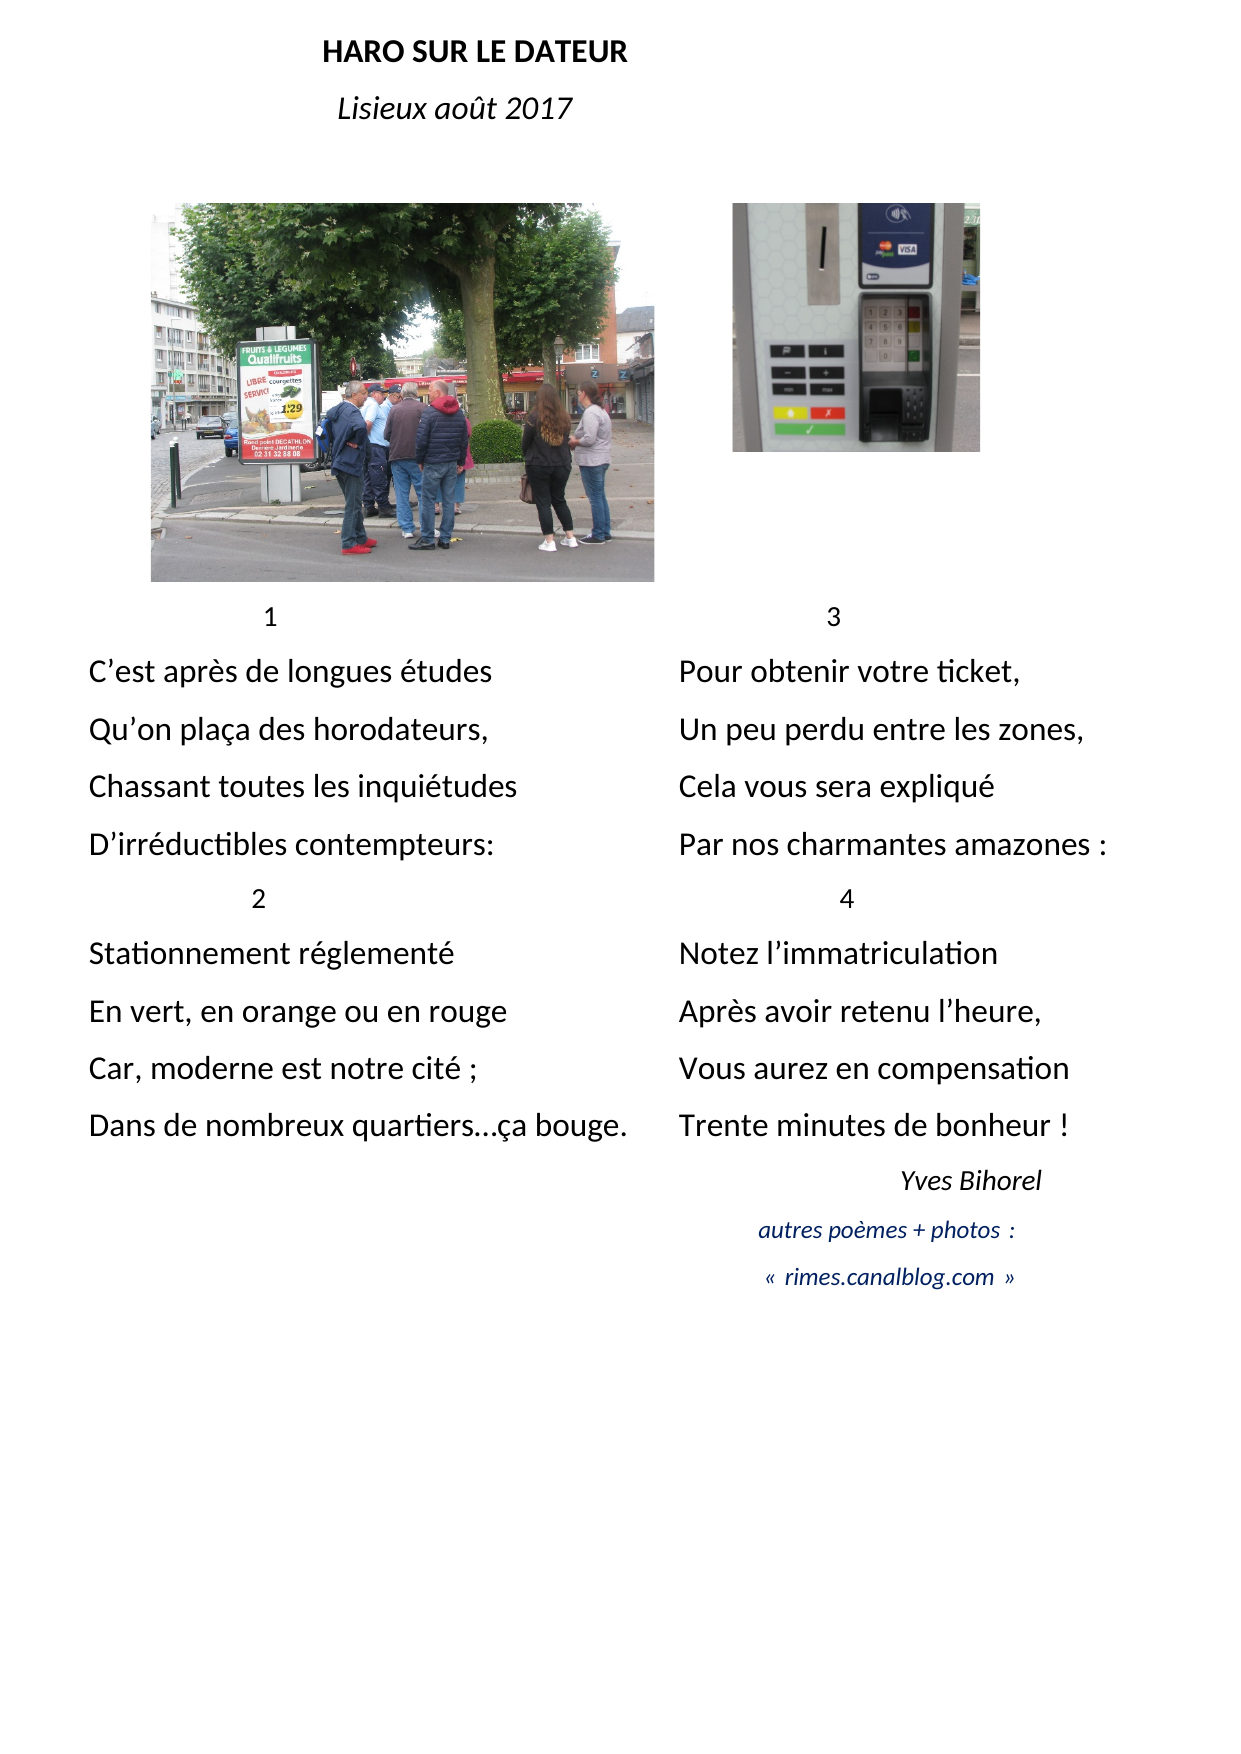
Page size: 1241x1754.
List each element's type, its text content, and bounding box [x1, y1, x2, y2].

text 1 3 [162, 598, 1240, 634]
text Yves Bihorel [89, 1162, 1240, 1197]
text D’irréductibles contempteurs: Par nos charmantes amazones : [89, 822, 1240, 863]
text 2 4 [89, 880, 1240, 916]
text HARO SUR LE DATEUR [89, 29, 1240, 70]
text En vert, en orange ou en rouge Après avoir retenu l’heure, [89, 989, 1240, 1030]
text C’est après de longues études Pour obtenir votre ticket, [89, 650, 1240, 691]
text Qu’on plaça des horodateurs, Un peu perdu entre les zones, [89, 708, 1240, 748]
text Car, moderne est notre cité ; Vous aurez en compensation [89, 1047, 1240, 1088]
text Chassant toutes les inquiétudes Cela vous sera expliqué [89, 765, 1240, 806]
text « rimes.canalblog.com » [89, 1261, 1240, 1292]
text Lisieux août 2017 [89, 87, 1240, 128]
text autres poèmes + photos : [89, 1214, 1240, 1244]
text Stationnement réglementé Notez l’immatriculation [89, 932, 1240, 973]
text Dans de nombreux quartiers…ça bouge. Trente minutes de bonheur ! [89, 1104, 1240, 1145]
